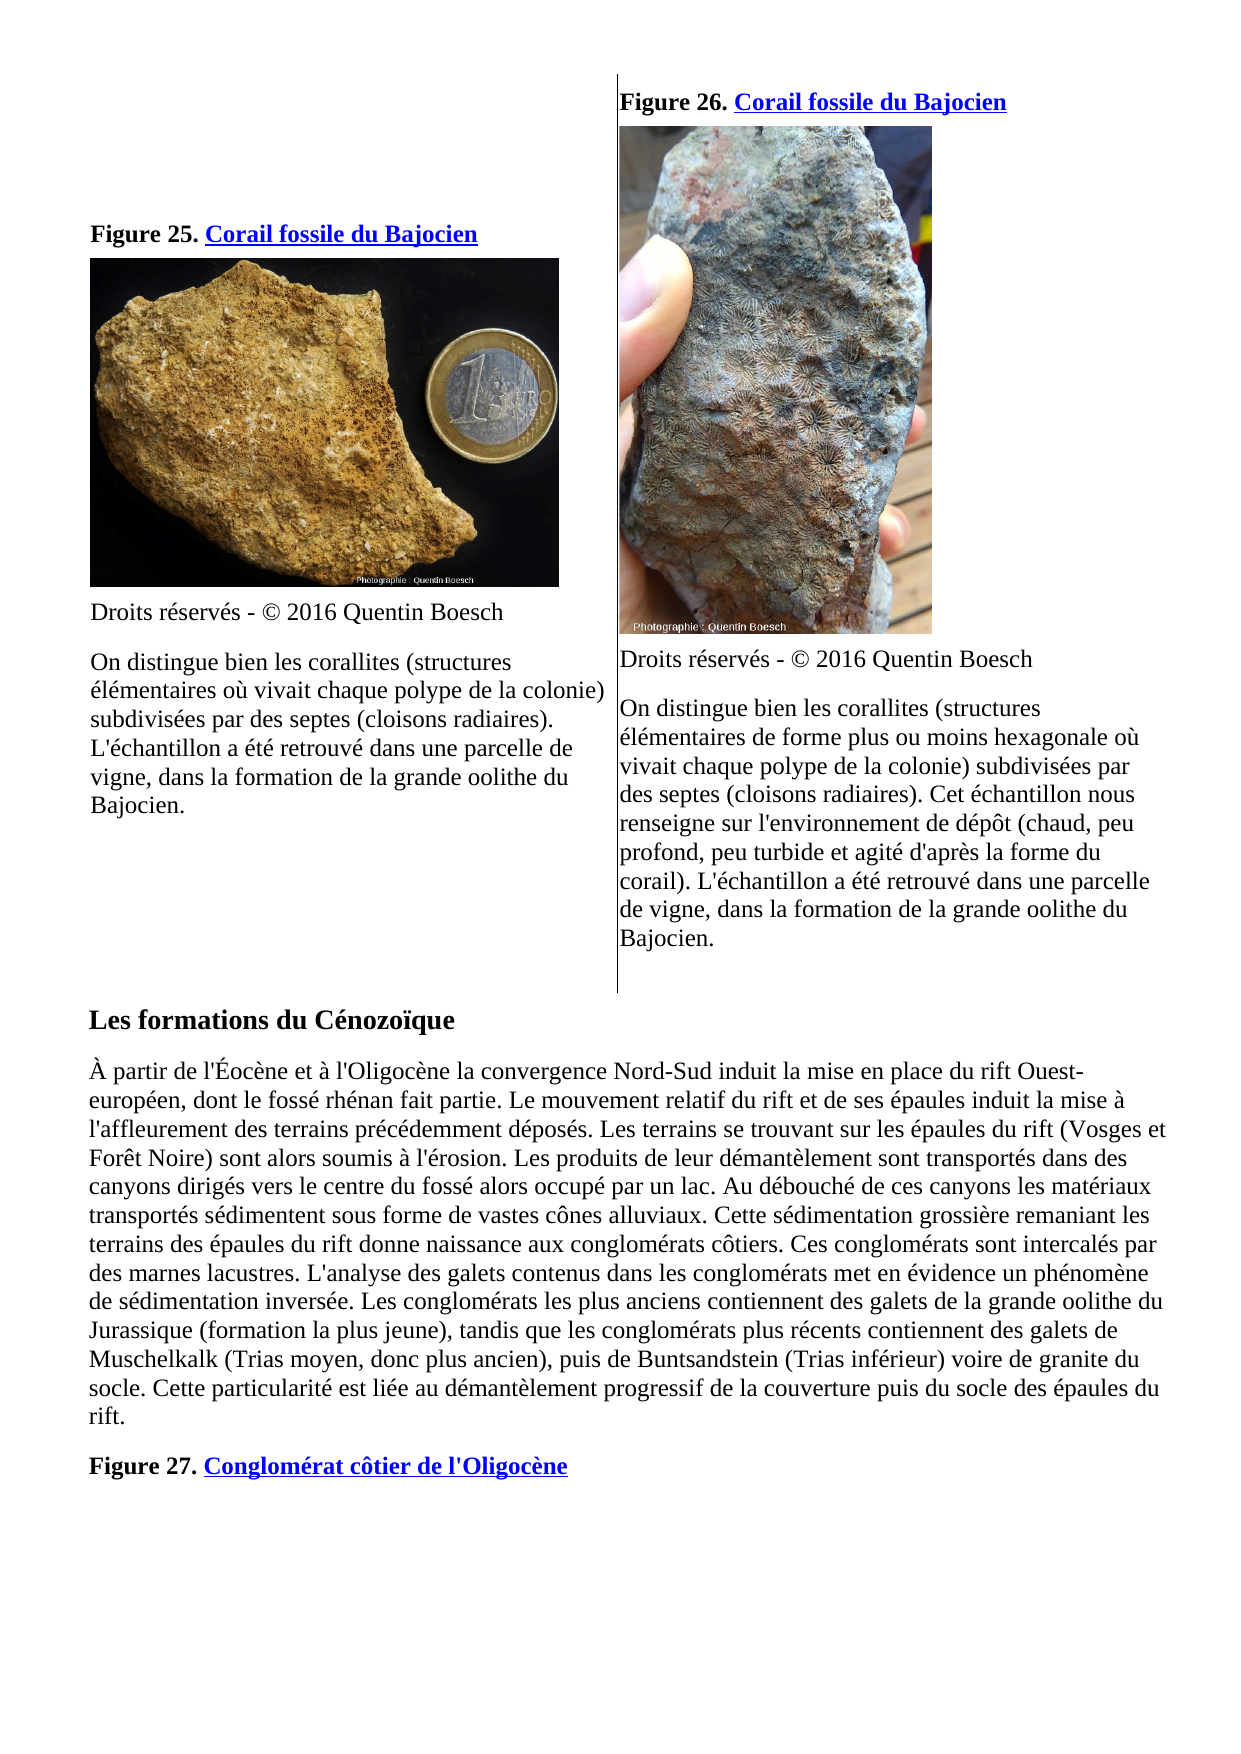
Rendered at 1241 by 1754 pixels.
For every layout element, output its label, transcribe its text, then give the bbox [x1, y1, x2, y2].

table_cell Figure 25. Corail fossile du Bajocien Droits réservés - © 2016 Quentin Boesch On distingue bien les corallites (structures élémentaires où vivait chaque polype de la colonie) subdivisées par des septes (cloisons radiaires). L'échantillon a été retrouvé dans une parcelle de vigne, dans la formation de la grande oolithe du Bajocien. [89, 74, 617, 993]
subtitle Les formations du Cénozoïque [89, 1003, 1167, 1036]
table_cell Figure 26. Corail fossile du Bajocien Droits réservés - © 2016 Quentin Boesch On distingue bien les corallites (structures élémentaires de forme plus ou moins hexagonale où vivait chaque polype de la colonie) subdivisées par des septes (cloisons radiaires). Cet échantillon nous renseigne sur l'environnement de dépôt (chaud, peu profond, peu turbide et agité d'après la forme du corail). L'échantillon a été retrouvé dans une parcelle de vigne, dans la formation de la grande oolithe du Bajocien. [618, 74, 1167, 993]
text À partir de l'Éocène et à l'Oligocène la convergence Nord-Sud induit la mise en place du rift Ouest-européen, dont le fossé rhénan fait partie. Le mouvement relatif du rift et de ses épaules induit la mise à l'affleurement des terrains précédemment déposés. Les terrains se trouvant sur les épaules du rift (Vosges et Forêt Noire) sont alors soumis à l'érosion. Les produits de leur démantèlement sont transportés dans des canyons dirigés vers le centre du fossé alors occupé par un lac. Au débouché de ces canyons les matériaux transportés sédimentent sous forme de vastes cônes alluviaux. Cette sédimentation grossière remaniant les terrains des épaules du rift donne naissance aux conglomérats côtiers. Ces conglomérats sont intercalés par des marnes lacustres. L'analyse des galets contenus dans les conglomérats met en évidence un phénomène de sédimentation inversée. Les conglomérats les plus anciens contiennent des galets de la grande oolithe du Jurassique (formation la plus jeune), tandis que les conglomérats plus récents contiennent des galets de Muschelkalk (Trias moyen, donc plus ancien), puis de Buntsandstein (Trias inférieur) voire de granite du socle. Cette particularité est liée au démantèlement progressif de la couverture puis du socle des épaules du rift. [89, 1056, 1167, 1430]
text Figure 27. Conglomérat côtier de l'Oligocène [89, 1451, 1167, 1480]
